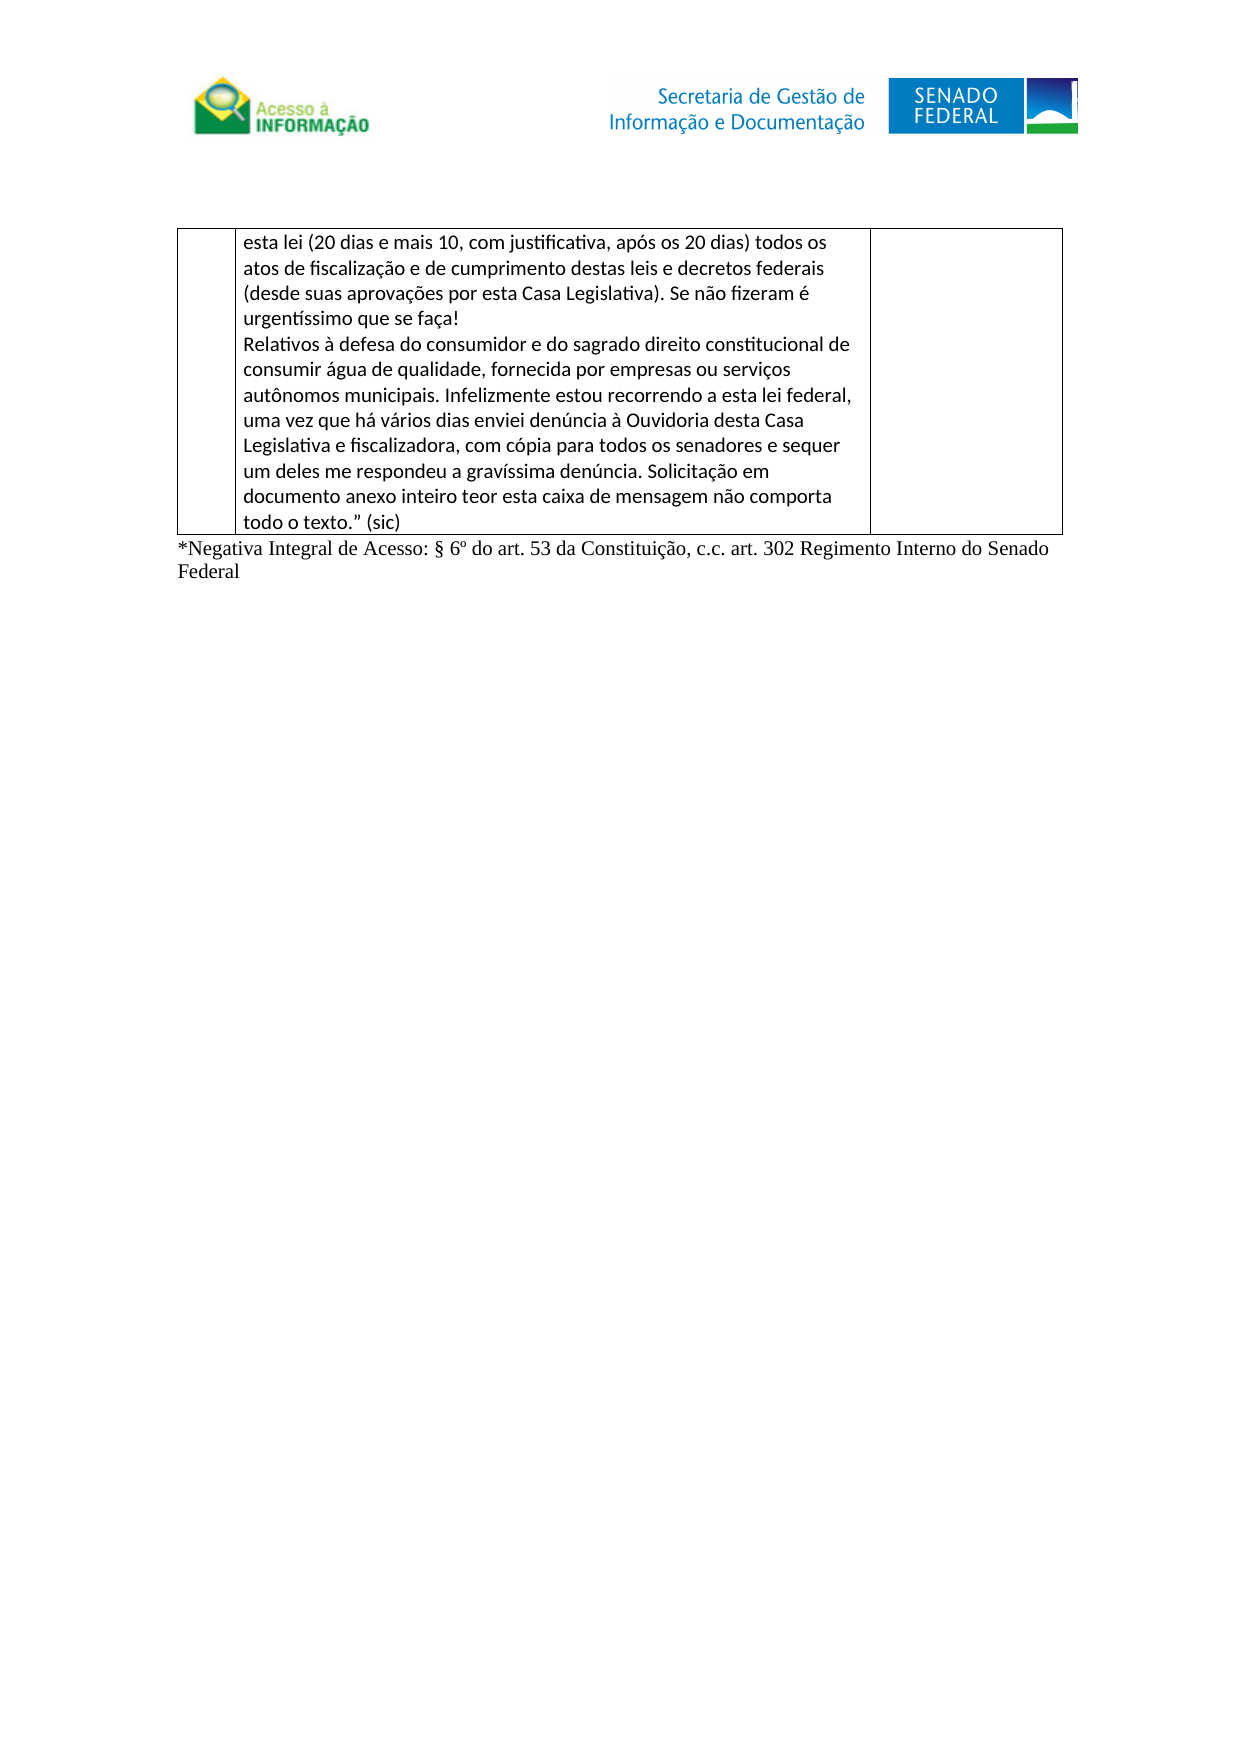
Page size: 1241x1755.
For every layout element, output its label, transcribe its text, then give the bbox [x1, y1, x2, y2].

text *Negativa Integral de Acesso: § 6º do art. 53 da Constituição, c.c. art. 302 Regimento Interno do Senado [177, 535, 1063, 559]
table_cell [871, 229, 1062, 534]
text Federal [177, 559, 1063, 583]
table_cell [178, 229, 235, 534]
table_cell esta lei (20 dias e mais 10, com justificativa, após os 20 dias) todos os atos de fiscalização e de cumprimento destas leis e decretos federais (desde suas aprovações por esta Casa Legislativa). Se não fizeram é urgentíssimo que se faça! Relativos à defesa do consumidor e do sagrado direito constitucional de consumir água de qualidade, fornecida por empresas ou serviços autônomos municipais. Infelizmente estou recorrendo a esta lei federal, uma vez que há vários dias enviei denúncia à Ouvidoria desta Casa Legislativa e fiscalizadora, com cópia para todos os senadores e sequer um deles me respondeu a gravíssima denúncia. Solicitação em documento anexo inteiro teor esta caixa de mensagem não comporta todo o texto.” (sic) [236, 229, 870, 534]
